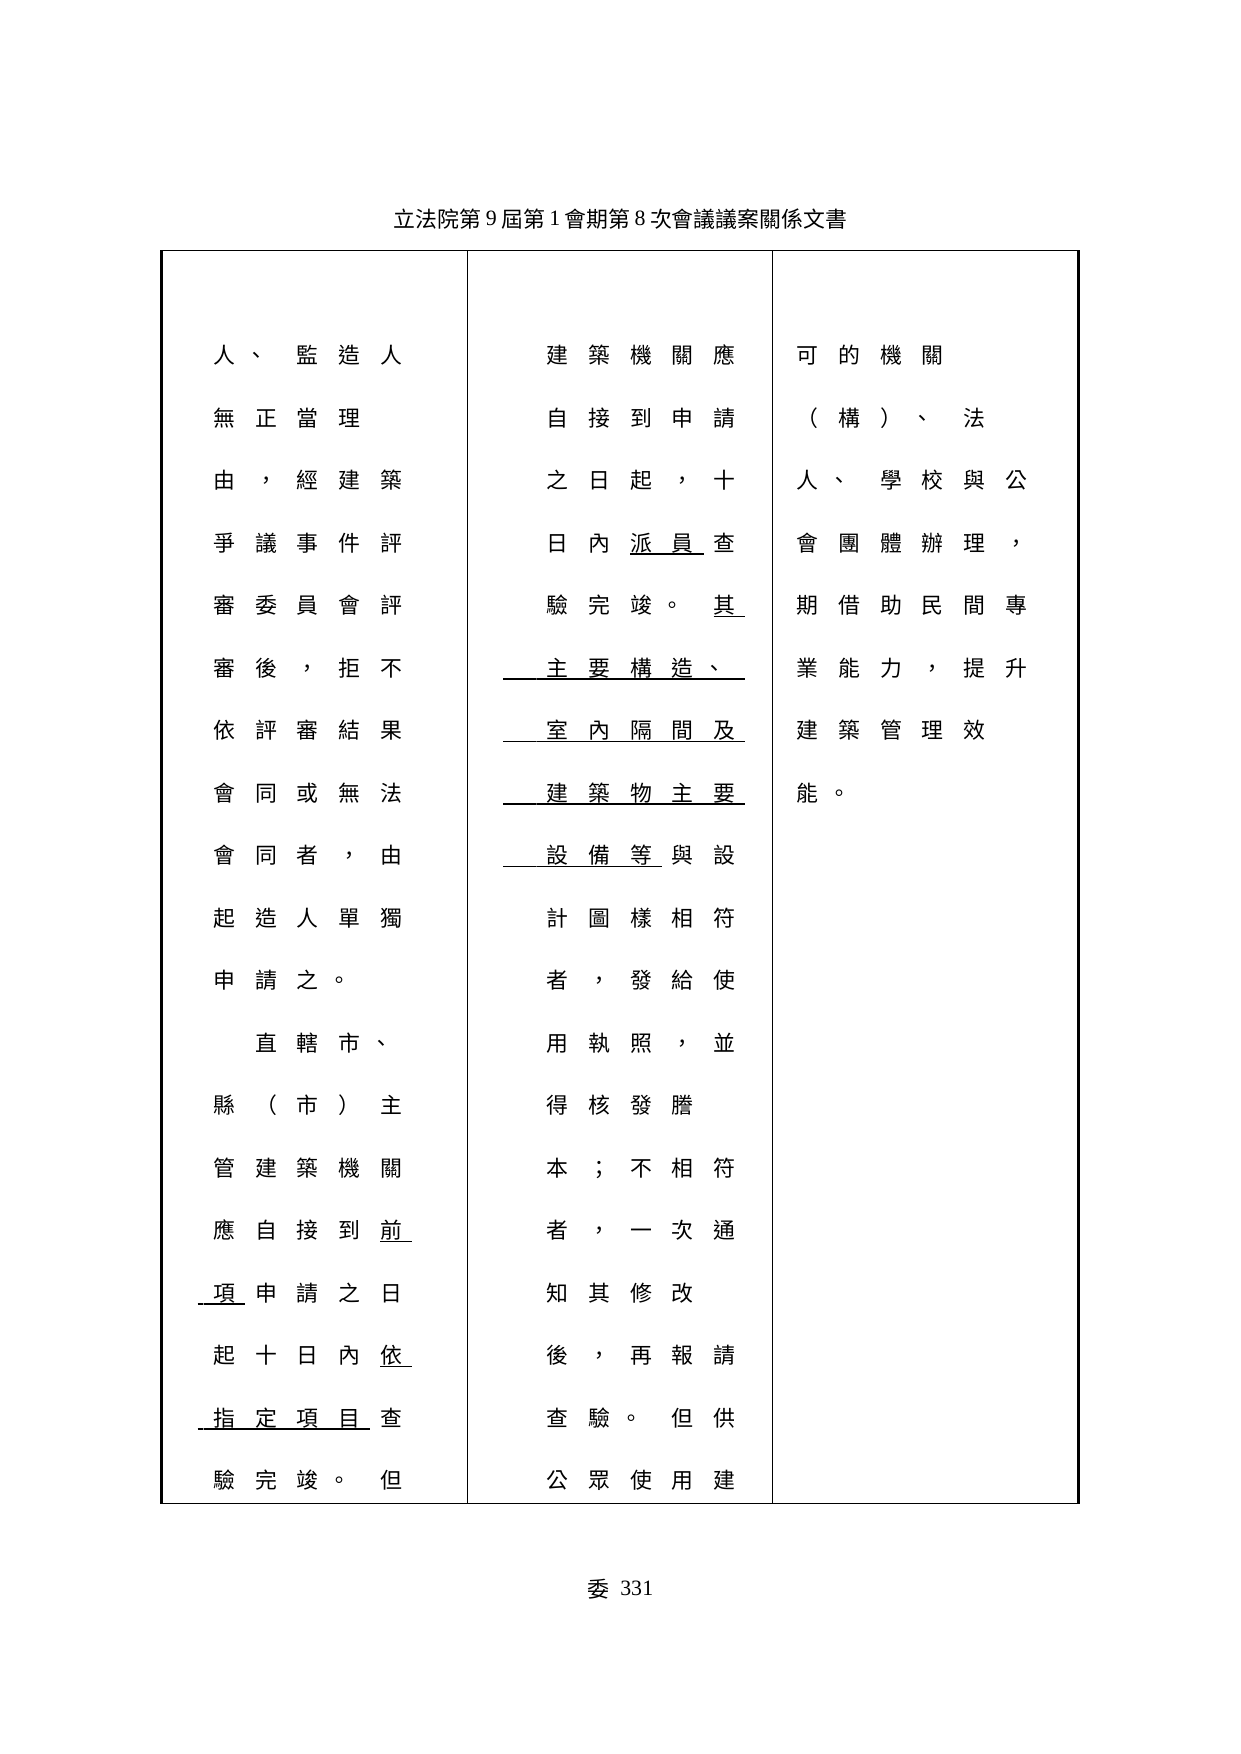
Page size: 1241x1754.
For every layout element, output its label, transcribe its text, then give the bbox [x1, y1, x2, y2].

table_cell 建築機關應自接到申請之日起，十日內派員查驗完竣。其主要構造、室內隔間及建築物主要設備等與設計圖樣相符者，發給使用執照，並得核發謄本；不相符者，一次通知其修改後，再報請查驗。但供公眾使用建 [468, 251, 772, 1503]
table_cell 人、監造人無正當理由，經建築爭議事件評審委員會評審後，拒不依評審結果會同或無法會同者，由起造人單獨申請之。 直轄市、縣（市）主管建築機關應自接到前項申請之日起十日內依指定項目查驗完竣。但 [163, 251, 467, 1503]
table_cell 可的機關（構）、法人、學校與公會團體辦理，期借助民間專業能力，提升建築管理效能。 [773, 251, 1077, 1503]
